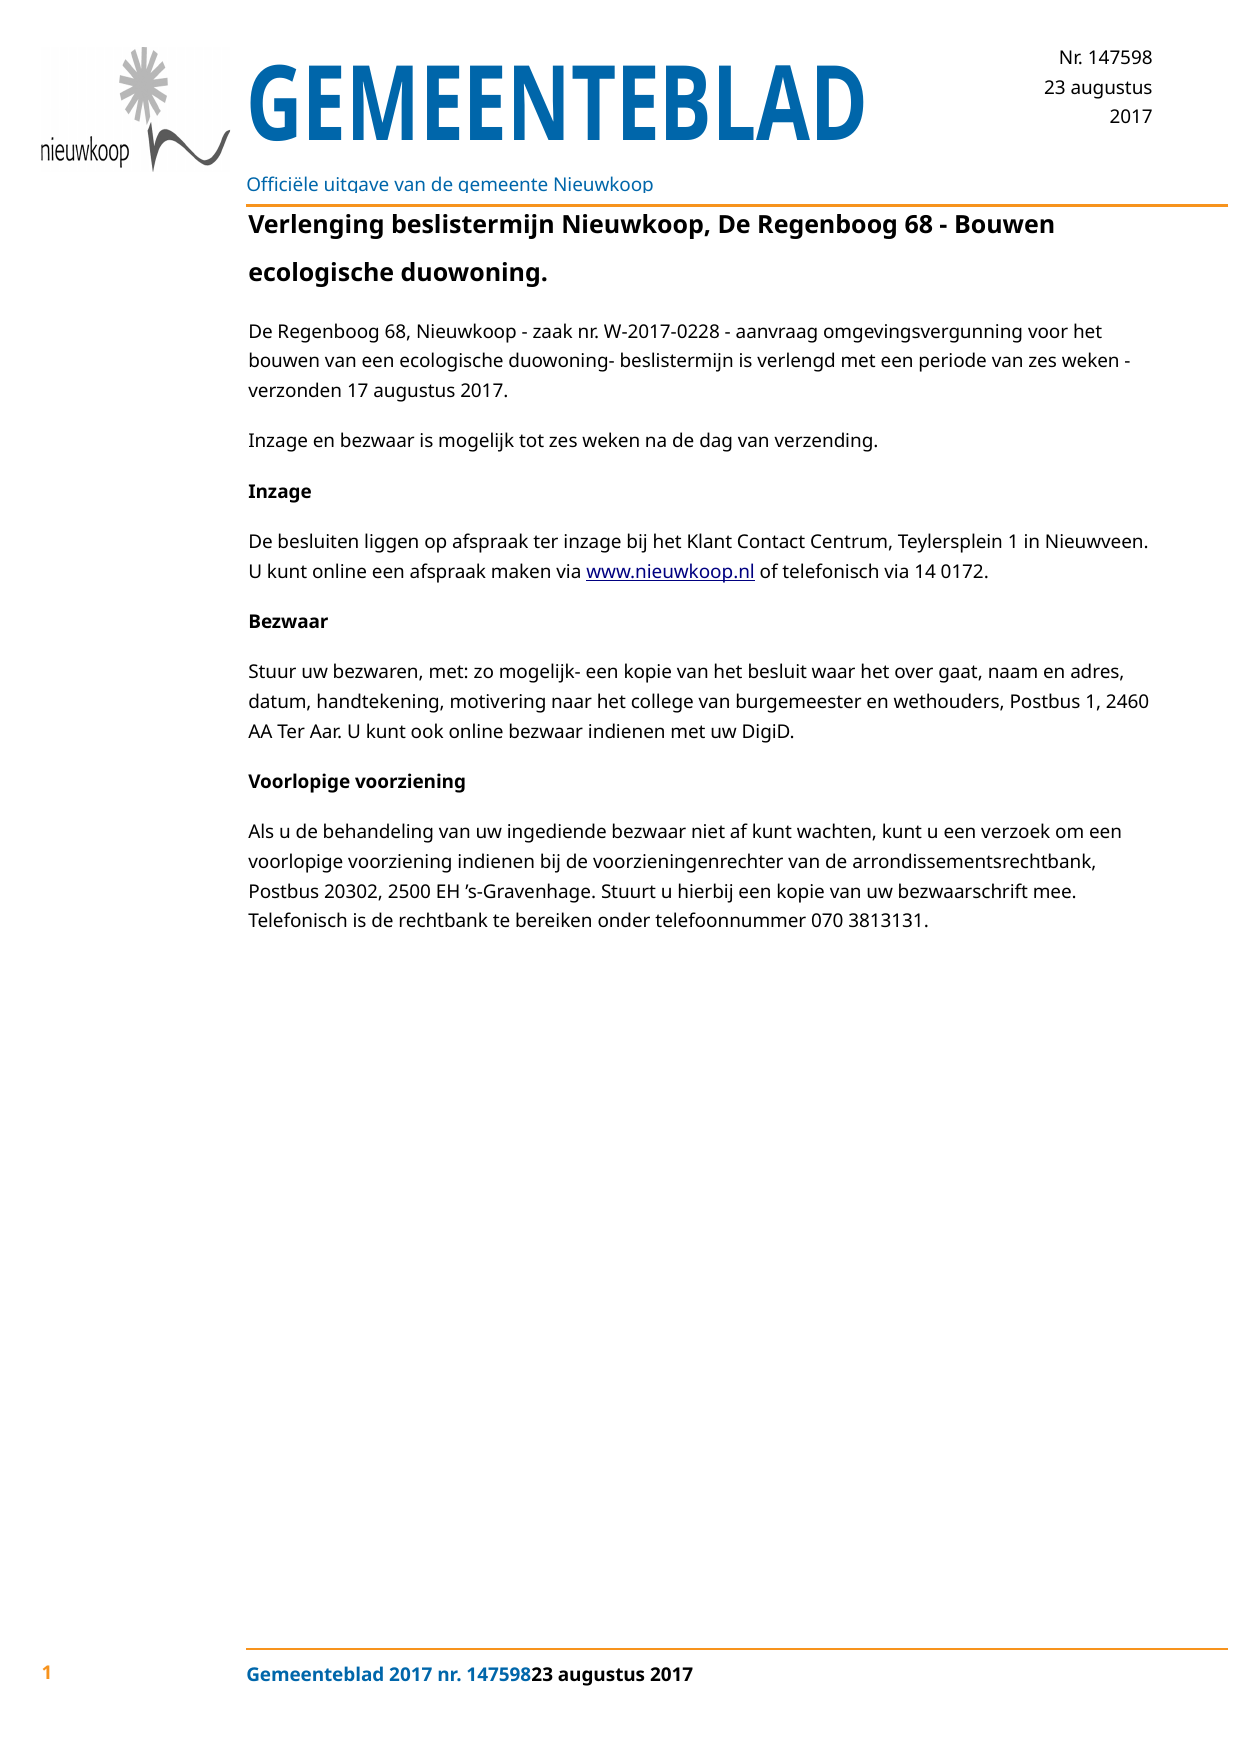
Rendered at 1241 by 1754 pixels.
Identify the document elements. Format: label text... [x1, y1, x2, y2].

text Stuur uw bezwaren, met: zo mogelijk- een kopie van het besluit waar het over gaat, naam en adres, datum, handtekening, motivering naar het college van burgemeester en wethouders, Postbus 1, 2460 AA Ter Aar. U kunt ook online bezwaar indienen met uw DigiD. [248, 659, 1152, 744]
text Inzage [248, 478, 1152, 504]
picture [41, 47, 231, 172]
text Inzage en bezwaar is mogelijk tot zes weken na de dag van verzending. [248, 427, 1152, 453]
text De besluiten liggen op afspraak ter inzage bij het Klant Contact Centrum, Teylersplein 1 in Nieuwveen. U kunt online een afspraak maken via www.nieuwkoop.nl of telefonisch via 14 0172. [248, 528, 1152, 584]
text Verlenging beslistermijn Nieuwkoop, De Regenboog 68 - Bouwen ecologische duowoning. [248, 207, 1152, 288]
text Als u de behandeling van uw ingediende bezwaar niet af kunt wachten, kunt u een verzoek om een voorlopige voorziening indienen bij de voorzieningenrechter van de arrondissementsrechtbank, Postbus 20302, 2500 EH ’s-Gravenhage. Stuurt u hierbij een kopie van uw bezwaarschrift mee. Telefonisch is de rechtbank te bereiken onder telefoonnummer 070 3813131. [248, 819, 1152, 933]
text Voorlopige voorziening [248, 768, 1152, 794]
text Bezwaar [248, 608, 1152, 634]
text De Regenboog 68, Nieuwkoop - zaak nr. W-2017-0228 - aanvraag omgevingsvergunning voor het bouwen van een ecologische duowoning- beslistermijn is verlengd met een periode van zes weken - verzonden 17 augustus 2017. [248, 318, 1152, 403]
